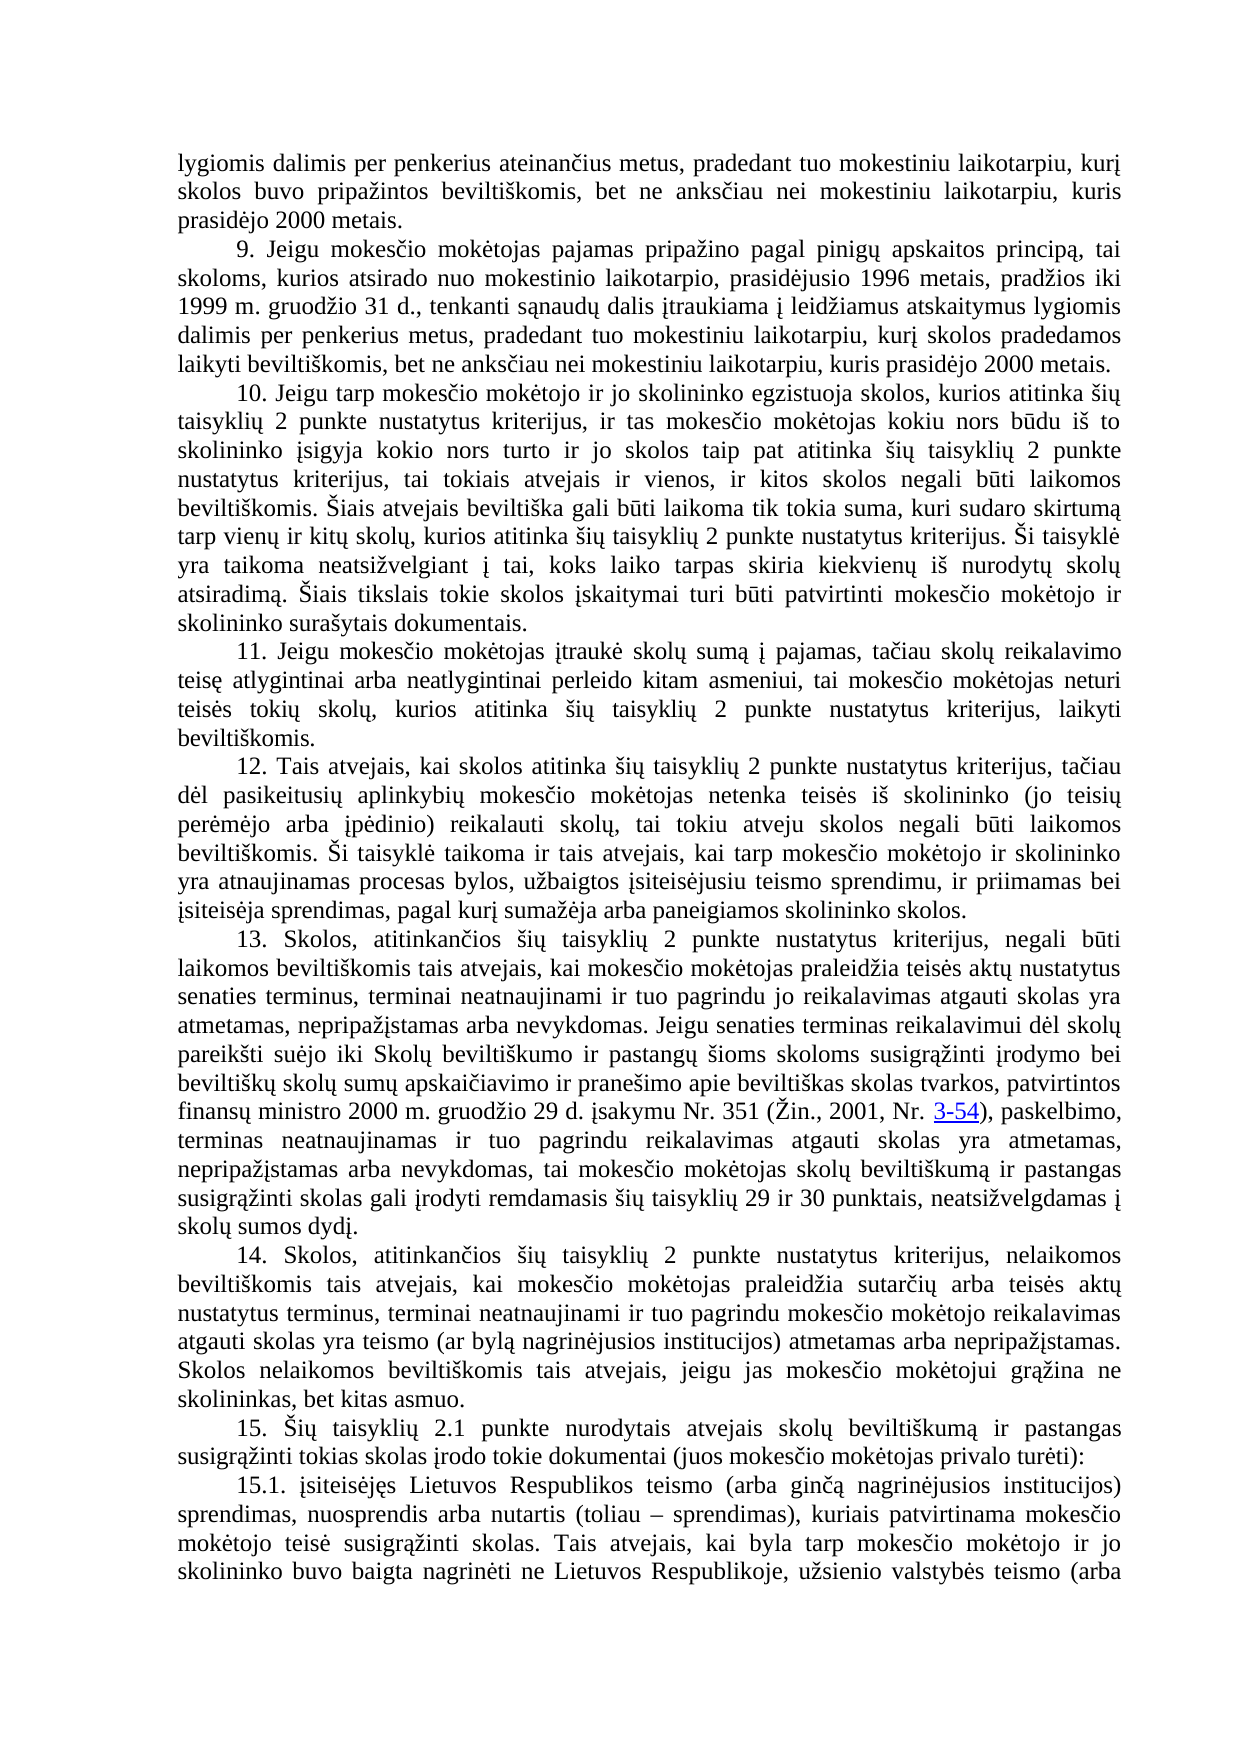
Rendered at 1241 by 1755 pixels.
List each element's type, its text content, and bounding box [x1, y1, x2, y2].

text 15.1. įsiteisėjęs Lietuvos Respublikos teismo (arba ginčą nagrinėjusios institucijos) sprendimas, nuosprendis arba nutartis (toliau – sprendimas), kuriais patvirtinama mokesčio mokėtojo teisė susigrąžinti skolas. Tais atvejais, kai byla tarp mokesčio mokėtojo ir jo skolininko buvo baigta nagrinėti ne Lietuvos Respublikoje, užsienio valstybės teismo (arba [177, 1470, 1122, 1585]
text 10. Jeigu tarp mokesčio mokėtojo ir jo skolininko egzistuoja skolos, kurios atitinka šių taisyklių 2 punkte nustatytus kriterijus, ir tas mokesčio mokėtojas kokiu nors būdu iš to skolininko įsigyja kokio nors turto ir jo skolos taip pat atitinka šių taisyklių 2 punkte nustatytus kriterijus, tai tokiais atvejais ir vienos, ir kitos skolos negali būti laikomos beviltiškomis. Šiais atvejais beviltiška gali būti laikoma tik tokia suma, kuri sudaro skirtumą tarp vienų ir kitų skolų, kurios atitinka šių taisyklių 2 punkte nustatytus kriterijus. Ši taisyklė yra taikoma neatsižvelgiant į tai, koks laiko tarpas skiria kiekvienų iš nurodytų skolų atsiradimą. Šiais tikslais tokie skolos įskaitymai turi būti patvirtinti mokesčio mokėtojo ir skolininko surašytais dokumentais. [177, 378, 1122, 636]
text 13. Skolos, atitinkančios šių taisyklių 2 punkte nustatytus kriterijus, negali būti laikomos beviltiškomis tais atvejais, kai mokesčio mokėtojas praleidžia teisės aktų nustatytus senaties terminus, terminai neatnaujinami ir tuo pagrindu jo reikalavimas atgauti skolas yra atmetamas, nepripažįstamas arba nevykdomas. Jeigu senaties terminas reikalavimui dėl skolų pareikšti suėjo iki Skolų beviltiškumo ir pastangų šioms skoloms susigrąžinti įrodymo bei beviltiškų skolų sumų apskaičiavimo ir pranešimo apie beviltiškas skolas tvarkos, patvirtintos finansų ministro 2000 m. gruodžio 29 d. įsakymu Nr. 351 (Žin., 2001, Nr. 3-54), paskelbimo, terminas neatnaujinamas ir tuo pagrindu reikalavimas atgauti skolas yra atmetamas, nepripažįstamas arba nevykdomas, tai mokesčio mokėtojas skolų beviltiškumą ir pastangas susigrąžinti skolas gali įrodyti remdamasis šių taisyklių 29 ir 30 punktais, neatsižvelgdamas į skolų sumos dydį. [177, 924, 1122, 1240]
text 9. Jeigu mokesčio mokėtojas pajamas pripažino pagal pinigų apskaitos principą, tai skoloms, kurios atsirado nuo mokestinio laikotarpio, prasidėjusio 1996 metais, pradžios iki 1999 m. gruodžio 31 d., tenkanti sąnaudų dalis įtraukiama į leidžiamus atskaitymus lygiomis dalimis per penkerius metus, pradedant tuo mokestiniu laikotarpiu, kurį skolos pradedamos laikyti beviltiškomis, bet ne anksčiau nei mokestiniu laikotarpiu, kuris prasidėjo 2000 metais. [177, 234, 1122, 378]
text lygiomis dalimis per penkerius ateinančius metus, pradedant tuo mokestiniu laikotarpiu, kurį skolos buvo pripažintos beviltiškomis, bet ne anksčiau nei mokestiniu laikotarpiu, kuris prasidėjo 2000 metais. [177, 148, 1122, 234]
text 15. Šių taisyklių 2.1 punkte nurodytais atvejais skolų beviltiškumą ir pastangas susigrąžinti tokias skolas įrodo tokie dokumentai (juos mokesčio mokėtojas privalo turėti): [177, 1413, 1122, 1470]
text 12. Tais atvejais, kai skolos atitinka šių taisyklių 2 punkte nustatytus kriterijus, tačiau dėl pasikeitusių aplinkybių mokesčio mokėtojas netenka teisės iš skolininko (jo teisių perėmėjo arba įpėdinio) reikalauti skolų, tai tokiu atveju skolos negali būti laikomos beviltiškomis. Ši taisyklė taikoma ir tais atvejais, kai tarp mokesčio mokėtojo ir skolininko yra atnaujinamas procesas bylos, užbaigtos įsiteisėjusiu teismo sprendimu, ir priimamas bei įsiteisėja sprendimas, pagal kurį sumažėja arba paneigiamos skolininko skolos. [177, 751, 1122, 924]
text 11. Jeigu mokesčio mokėtojas įtraukė skolų sumą į pajamas, tačiau skolų reikalavimo teisę atlygintinai arba neatlygintinai perleido kitam asmeniui, tai mokesčio mokėtojas neturi teisės tokių skolų, kurios atitinka šių taisyklių 2 punkte nustatytus kriterijus, laikyti beviltiškomis. [177, 636, 1122, 751]
text 14. Skolos, atitinkančios šių taisyklių 2 punkte nustatytus kriterijus, nelaikomos beviltiškomis tais atvejais, kai mokesčio mokėtojas praleidžia sutarčių arba teisės aktų nustatytus terminus, terminai neatnaujinami ir tuo pagrindu mokesčio mokėtojo reikalavimas atgauti skolas yra teismo (ar bylą nagrinėjusios institucijos) atmetamas arba nepripažįstamas. Skolos nelaikomos beviltiškomis tais atvejais, jeigu jas mokesčio mokėtojui grąžina ne skolininkas, bet kitas asmuo. [177, 1240, 1122, 1413]
